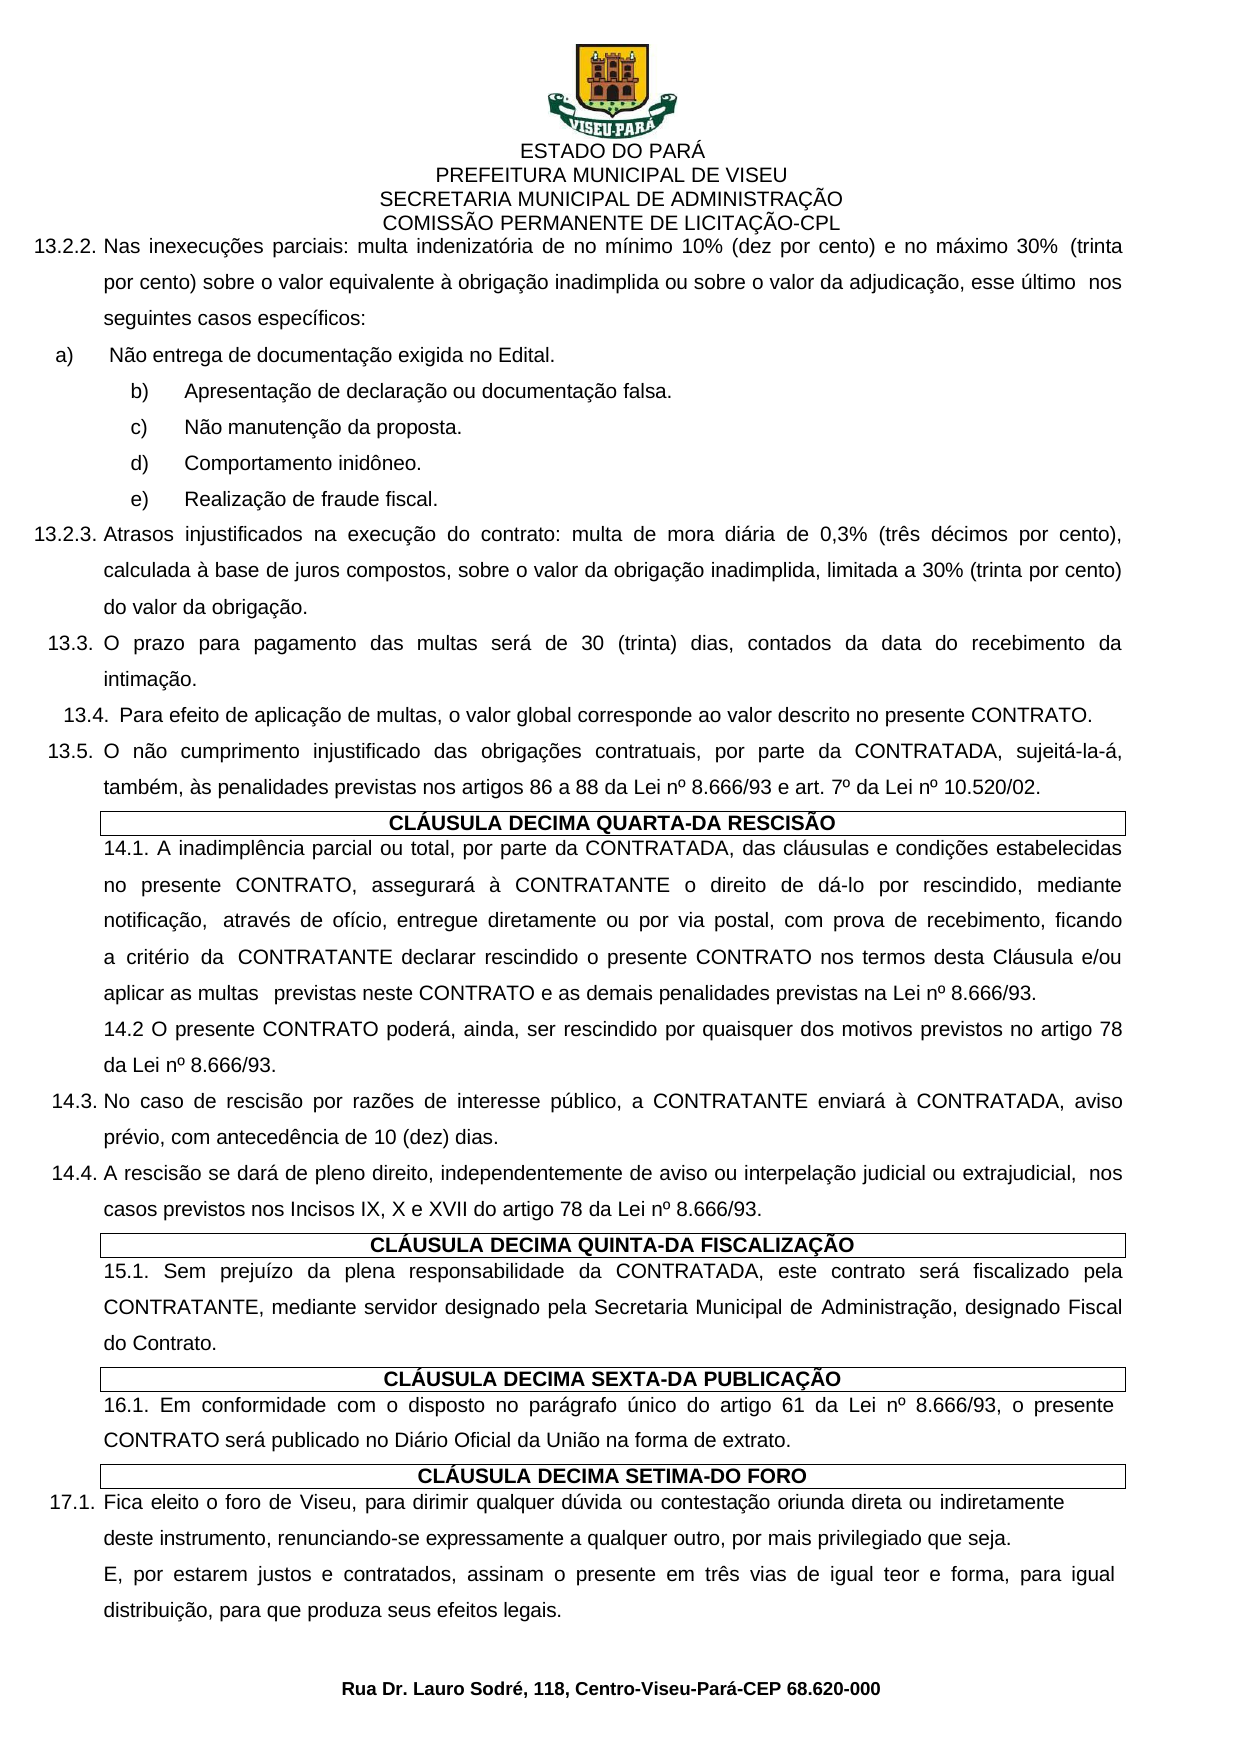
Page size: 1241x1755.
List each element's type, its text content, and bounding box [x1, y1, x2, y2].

list Não entrega de documentação exigida no Edital. [55, 343, 1136, 367]
text 14.2 O presente CONTRATO poderá, ainda, ser rescindido por quaisquer dos motivos previstos no artigo 78 da Lei nº 8.666/93. [103, 1017, 1123, 1077]
text 16.1. Em conformidade com o disposto no parágrafo único do artigo 61 da Lei nº 8.666/93, o presente CONTRATO será publicado no Diário Oficial da União na forma de extrato. [103, 1392, 1122, 1452]
list Apresentação de declaração ou documentação falsa. [130, 378, 1136, 402]
list O não cumprimento injustificado das obrigações contratuais, por parte da CONTRATADA, sujeitá-la-á, também, às penalidades previstas nos artigos 86 a 88 da Lei nº 8.666/93 e art. 7º da Lei nº 10.520/02. [87, 739, 1123, 799]
list Comportamento inidôneo. [130, 450, 1136, 474]
list Não manutenção da proposta. [130, 414, 1136, 438]
list O prazo para pagamento das multas será de 30 (trinta) dias, contados da data do recebimento da intimação. [87, 631, 1122, 691]
list Nas inexecuções parciais: multa indenizatória de no mínimo 10% (dez por cento) e no máximo 30% (trinta por cento) sobre o valor equivalente à obrigação inadimplida ou sobre o valor da adjudicação, esse último nos seguintes casos específicos: [87, 234, 1122, 330]
list A rescisão se dará de pleno direito, independentemente de aviso ou interpelação judicial ou extrajudicial, nos casos previstos nos Incisos IX, X e XVII do artigo 78 da Lei nº 8.666/93. [87, 1161, 1122, 1221]
text CLÁUSULA DECIMA QUINTA-DA FISCALIZAÇÃO [370, 1234, 1125, 1257]
text E, por estarem justos e contratados, assinam o presente em três vias de igual teor e forma, para igual distribuição, para que produza seus efeitos legais. [103, 1562, 1122, 1622]
list No caso de rescisão por razões de interesse público, a CONTRATANTE enviará à CONTRATADA, aviso prévio, com antecedência de 10 (dez) dias. [87, 1089, 1122, 1149]
text 14.1. A inadimplência parcial ou total, por parte da CONTRATADA, das cláusulas e condições estabelecidas no presente CONTRATO, assegurará à CONTRATANTE o direito de dá-lo por rescindido, mediante notificação, através de ofício, entregue diretamente ou por via postal, com prova de recebimento, ficando a critério da CONTRATANTE declarar rescindido o presente CONTRATO nos termos desta Cláusula e/ou aplicar as multas previstas neste CONTRATO e as demais penalidades previstas na Lei nº 8.666/93. [103, 836, 1123, 1005]
text CLÁUSULA DECIMA SETIMA-DO FORO [417, 1465, 1125, 1488]
text 15.1. Sem prejuízo da plena responsabilidade da CONTRATADA, este contrato será fiscalizado pela CONTRATANTE, mediante servidor designado pela Secretaria Municipal de Administração, designado Fiscal do Contrato. [103, 1258, 1123, 1355]
list Realização de fraude fiscal. [130, 486, 1136, 510]
list Atrasos injustificados na execução do contrato: multa de mora diária de 0,3% (três décimos por cento), calculada à base de juros compostos, sobre o valor da obrigação inadimplida, limitada a 30% (trinta por cento) do valor da obrigação. [87, 522, 1122, 618]
list Para efeito de aplicação de multas, o valor global corresponde ao valor descrito no presente CONTRATO. [103, 703, 1136, 727]
list Fica eleito o foro de Viseu, para dirimir qualquer dúvida ou contestação oriunda direta ou indiretamente deste instrumento, renunciando-se expressamente a qualquer outro, por mais privilegiado que seja. [87, 1490, 1122, 1550]
text CLÁUSULA DECIMA SEXTA-DA PUBLICAÇÃO [383, 1368, 1125, 1391]
text CLÁUSULA DECIMA QUARTA-DA RESCISÃO [388, 812, 1125, 835]
